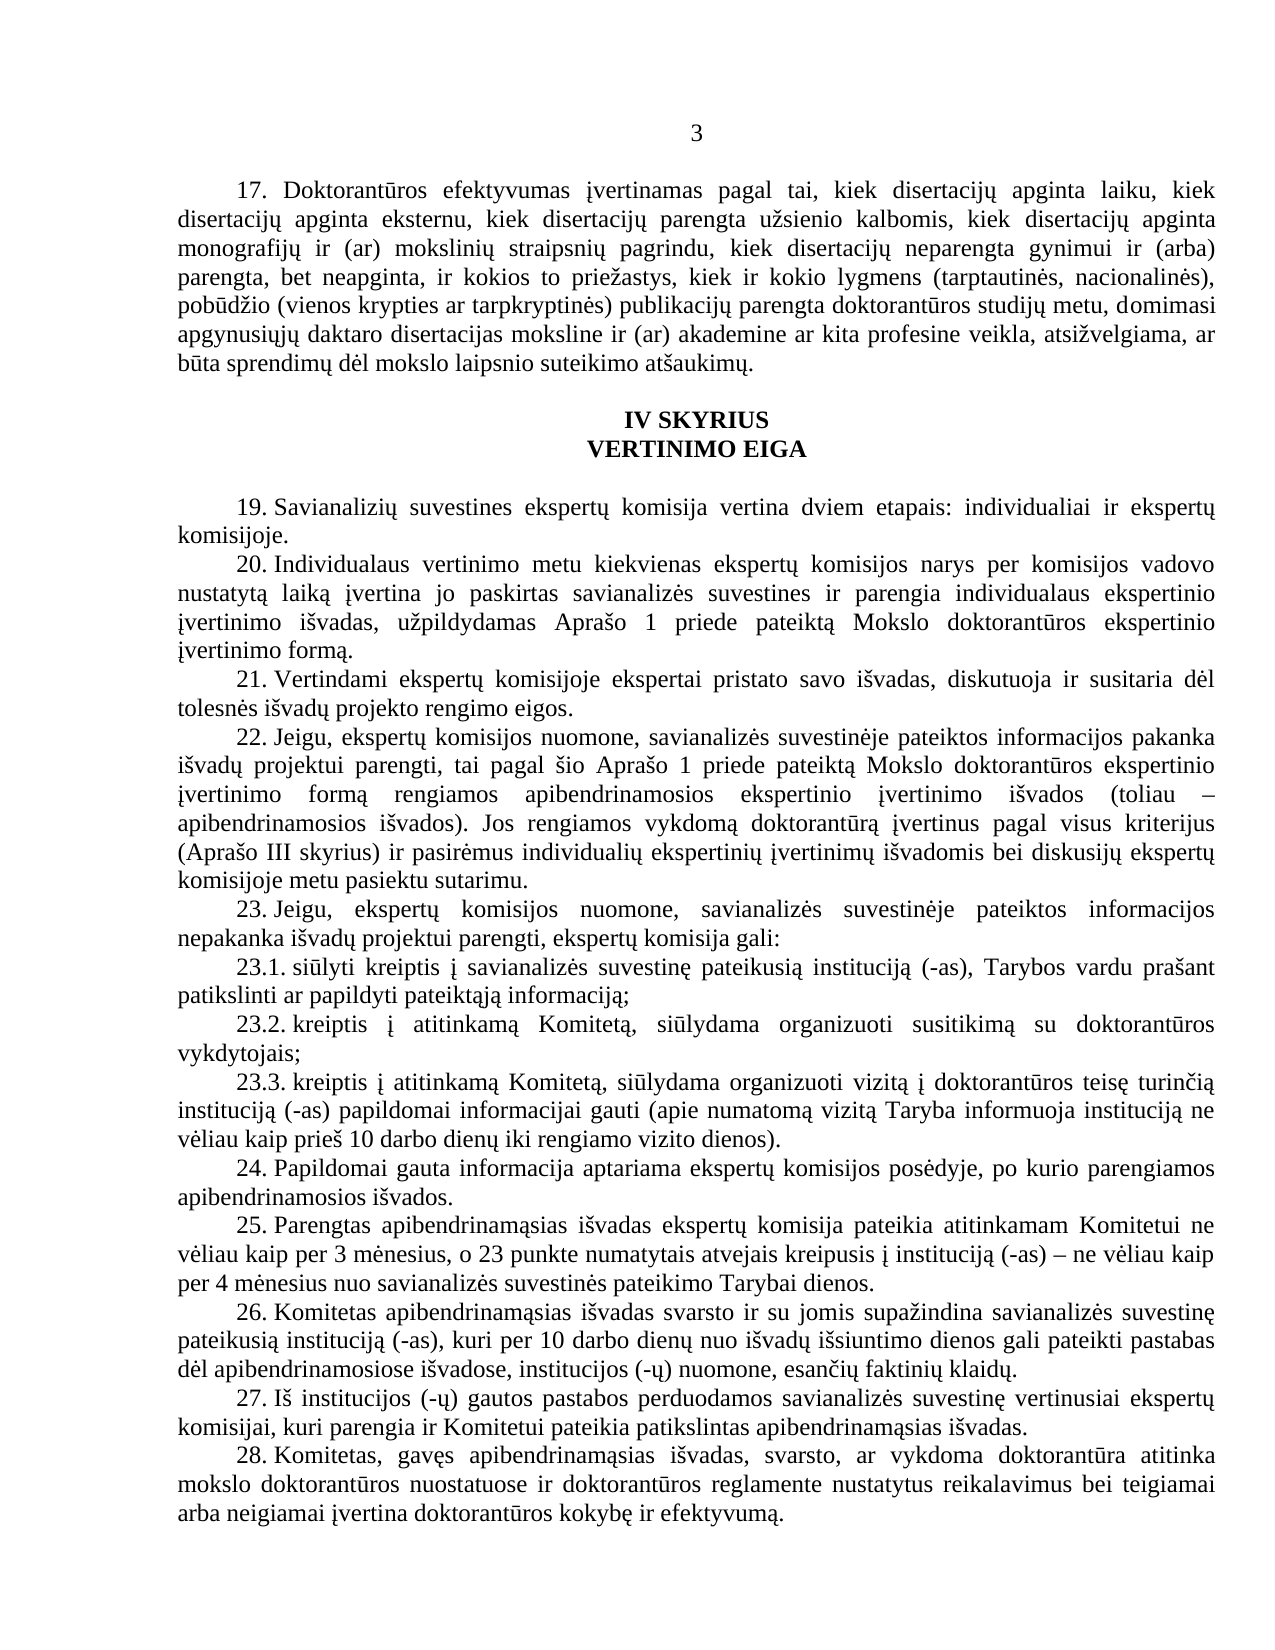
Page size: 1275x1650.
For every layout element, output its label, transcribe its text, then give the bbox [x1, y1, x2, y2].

text 23.2. kreiptis į atitinkamą Komitetą, siūlydama organizuoti susitikimą su doktorantūros vykdytojais; [177, 1009, 1216, 1067]
text 21. Vertindami ekspertų komisijoje ekspertai pristato savo išvadas, diskutuoja ir susitaria dėl tolesnės išvadų projekto rengimo eigos. [177, 664, 1216, 722]
text 25. Parengtas apibendrinamąsias išvadas ekspertų komisija pateikia atitinkamam Komitetui ne vėliau kaip per 3 mėnesius, o 23 punkte numatytais atvejais kreipusis į instituciją (-as) – ne vėliau kaip per 4 mėnesius nuo savianalizės suvestinės pateikimo Tarybai dienos. [177, 1211, 1216, 1297]
text 23. Jeigu, ekspertų komisijos nuomone, savianalizės suvestinėje pateiktos informacijos nepakanka išvadų projektui parengti, ekspertų komisija gali: [177, 894, 1216, 952]
text 28. Komitetas, gavęs apibendrinamąsias išvadas, svarsto, ar vykdoma doktorantūra atitinka mokslo doktorantūros nuostatuose ir doktorantūros reglamente nustatytus reikalavimus bei teigiamai arba neigiamai įvertina doktorantūros kokybę ir efektyvumą. [177, 1441, 1216, 1527]
text 26. Komitetas apibendrinamąsias išvadas svarsto ir su jomis supažindina savianalizės suvestinę pateikusią instituciją (-as), kuri per 10 darbo dienų nuo išvadų išsiuntimo dienos gali pateikti pastabas dėl apibendrinamosiose išvadose, institucijos (-ų) nuomone, esančių faktinių klaidų. [177, 1297, 1216, 1383]
text 24. Papildomai gauta informacija aptariama ekspertų komisijos posėdyje, po kurio parengiamos apibendrinamosios išvados. [177, 1153, 1216, 1211]
text 22. Jeigu, ekspertų komisijos nuomone, savianalizės suvestinėje pateiktos informacijos pakanka išvadų projektui parengti, tai pagal šio Aprašo 1 priede pateiktą Mokslo doktorantūros ekspertinio įvertinimo formą rengiamos apibendrinamosios ekspertinio įvertinimo išvados (toliau – apibendrinamosios išvados). Jos rengiamos vykdomą doktorantūrą įvertinus pagal visus kriterijus (Aprašo III skyrius) ir pasirėmus individualių ekspertinių įvertinimų išvadomis bei diskusijų ekspertų komisijoje metu pasiektu sutarimu. [177, 722, 1216, 894]
text VERTINIMO EIGA [177, 434, 1216, 463]
text 23.1. siūlyti kreiptis į savianalizės suvestinę pateikusią instituciją (-as), Tarybos vardu prašant patikslinti ar papildyti pateiktąją informaciją; [177, 952, 1216, 1009]
text 27. Iš institucijos (-ų) gautos pastabos perduodamos savianalizės suvestinę vertinusiai ekspertų komisijai, kuri parengia ir Komitetui pateikia patikslintas apibendrinamąsias išvadas. [177, 1383, 1216, 1441]
text 20. Individualaus vertinimo metu kiekvienas ekspertų komisijos narys per komisijos vadovo nustatytą laiką įvertina jo paskirtas savianalizės suvestines ir parengia individualaus ekspertinio įvertinimo išvadas, užpildydamas Aprašo 1 priede pateiktą Mokslo doktorantūros ekspertinio įvertinimo formą. [177, 549, 1216, 664]
text IV SKYRIUS [177, 406, 1216, 434]
text 19. Savianalizių suvestines ekspertų komisija vertina dviem etapais: individualiai ir ekspertų komisijoje. [177, 492, 1216, 549]
text 23.3. kreiptis į atitinkamą Komitetą, siūlydama organizuoti vizitą į doktorantūros teisę turinčią instituciją (-as) papildomai informacijai gauti (apie numatomą vizitą Taryba informuoja instituciją ne vėliau kaip prieš 10 darbo dienų iki rengiamo vizito dienos). [177, 1067, 1216, 1153]
text 17. Doktorantūros efektyvumas įvertinamas pagal tai, kiek disertacijų apginta laiku, kiek disertacijų apginta eksternu, kiek disertacijų parengta užsienio kalbomis, kiek disertacijų apginta monografijų ir (ar) mokslinių straipsnių pagrindu, kiek disertacijų neparengta gynimui ir (arba) parengta, bet neapginta, ir kokios to priežastys, kiek ir kokio lygmens (tarptautinės, nacionalinės), pobūdžio (vienos krypties ar tarpkryptinės) publikacijų parengta doktorantūros studijų metu, domimasi apgynusiųjų daktaro disertacijas moksline ir (ar) akademine ar kita profesine veikla, atsižvelgiama, ar būta sprendimų dėl mokslo laipsnio suteikimo atšaukimų. [177, 176, 1216, 377]
